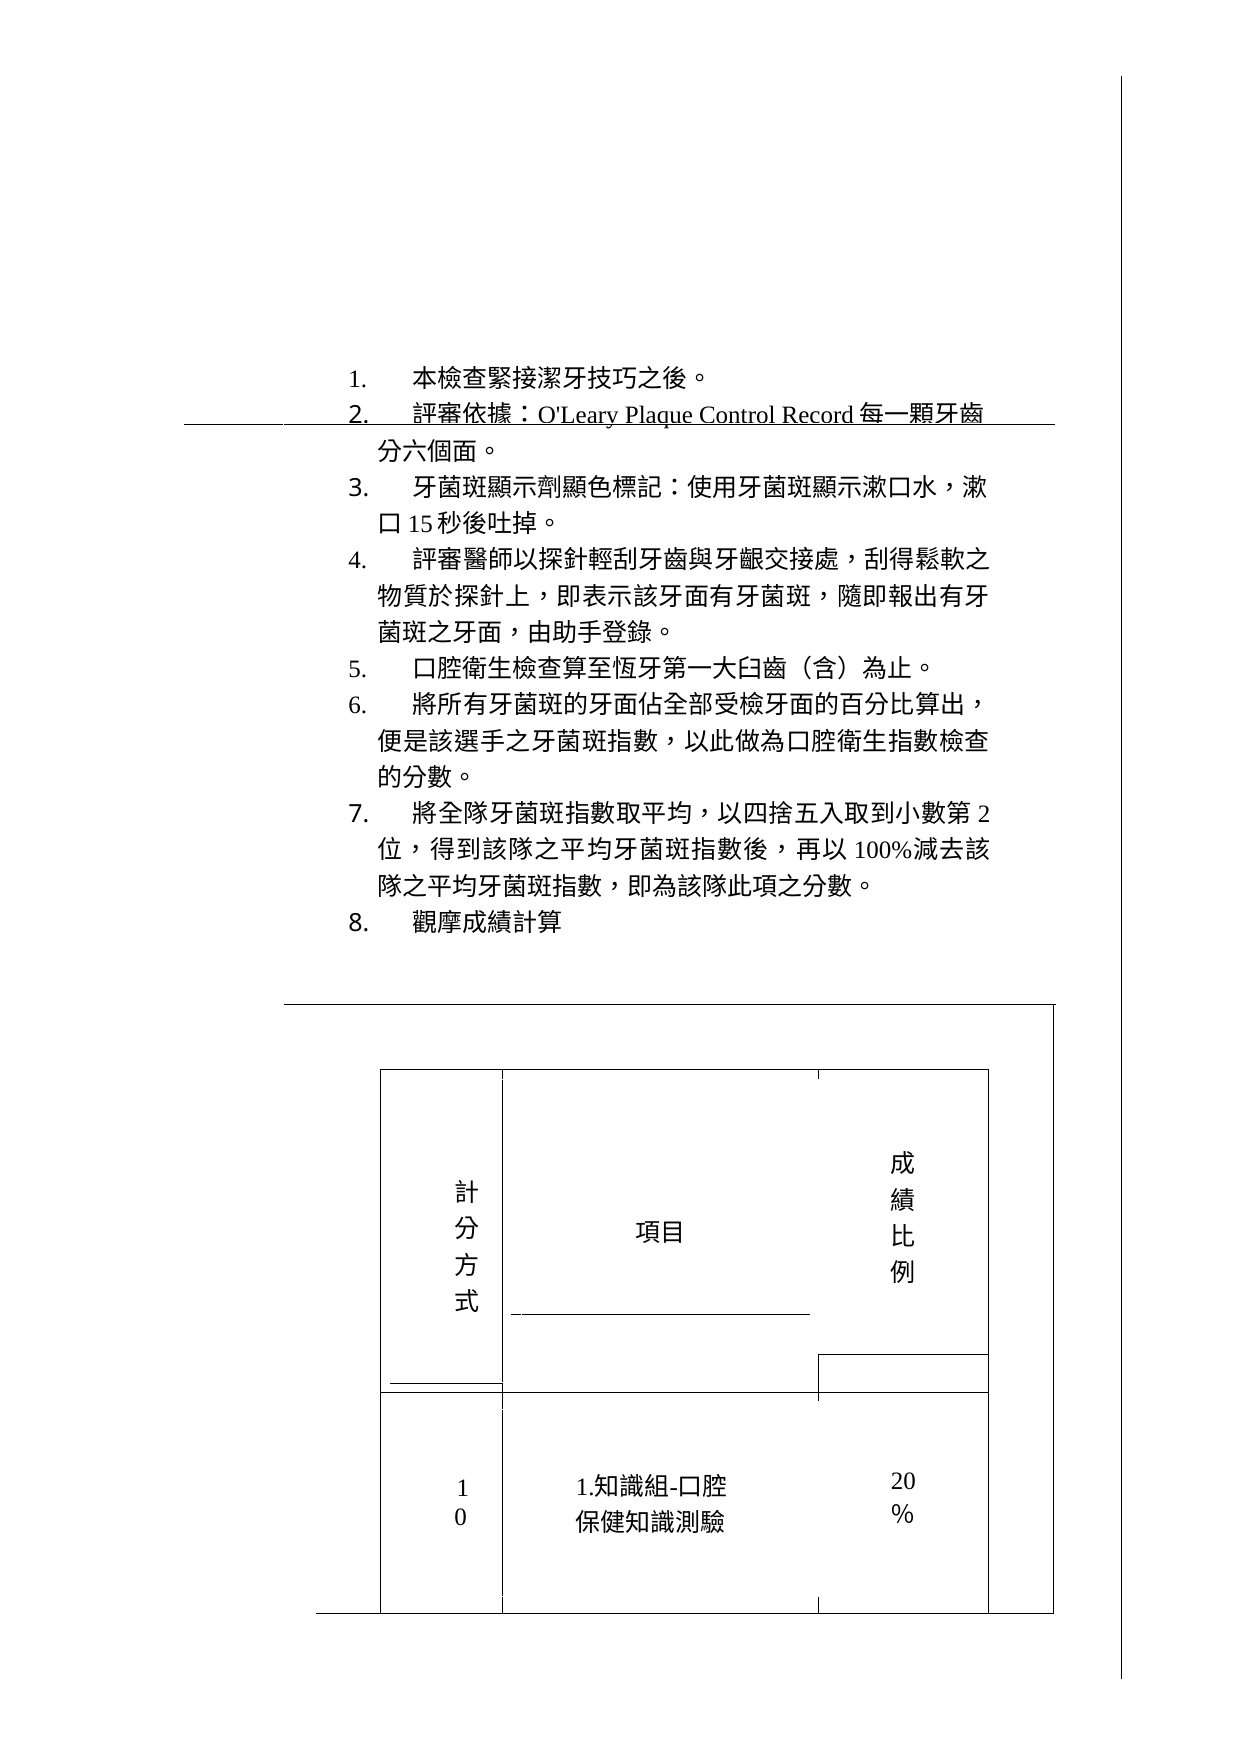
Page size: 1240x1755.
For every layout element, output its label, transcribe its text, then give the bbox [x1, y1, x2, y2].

list 評審依據：O'Leary Plaque Control Record每一顆牙齒分六個面。 [284, 330, 989, 358]
table_cell [819, 1393, 988, 1401]
list 本檢查緊接潔牙技巧之後。 [990, 295, 1055, 330]
list 將全隊牙菌斑指數取平均，以四捨五入取到小數第2位，得到該隊之平均牙菌斑指數後，再以100%減去該隊之平均牙菌斑指數，即為該隊此項之分數。 [284, 728, 1055, 837]
list 評審依據：O'Leary Plaque Control Record每一顆牙齒分六個面。 [284, 330, 1055, 402]
table_header [819, 1355, 988, 1392]
list 評審醫師以探針輕刮牙齒與牙齦交接處，刮得鬆軟之物質於探針上，即表示該牙面有牙菌斑，隨即報出有牙菌斑之牙面，由助手登錄。 [284, 475, 1055, 583]
list 本檢查緊接潔牙技巧之後。 [284, 295, 989, 330]
table_cell 1.知識組-口腔保健知識測驗 [503, 1393, 818, 1612]
table_header 計分方式 [381, 1070, 502, 1392]
list 觀摩成績計算 [284, 837, 1055, 1003]
list 牙菌斑顯示劑顯色標記：使用牙菌斑顯示漱口水，漱口15秒後吐掉。 [284, 424, 1055, 475]
list 口腔衛生檢查算至恆牙第一大臼齒（含）為止。 [284, 583, 1055, 620]
table_cell 20％ [819, 1402, 987, 1596]
list 牙菌斑顯示劑顯色標記：使用牙菌斑顯示漱口水，漱口15秒後吐掉。 [498, 402, 1055, 423]
table_cell [819, 1597, 988, 1612]
list 牙菌斑顯示劑顯色標記：使用牙菌斑顯示漱口水，漱口15秒後吐掉。 [284, 402, 455, 423]
table_header [819, 1070, 988, 1079]
table_header 成績比例 [819, 1080, 987, 1353]
list 將所有牙菌斑的牙面佔全部受檢牙面的百分比算出，便是該選手之牙菌斑指數，以此做為口腔衛生指數檢查的分數。 [284, 620, 1055, 728]
table_cell 10 [381, 1393, 502, 1612]
table_header 項目 [503, 1070, 818, 1392]
